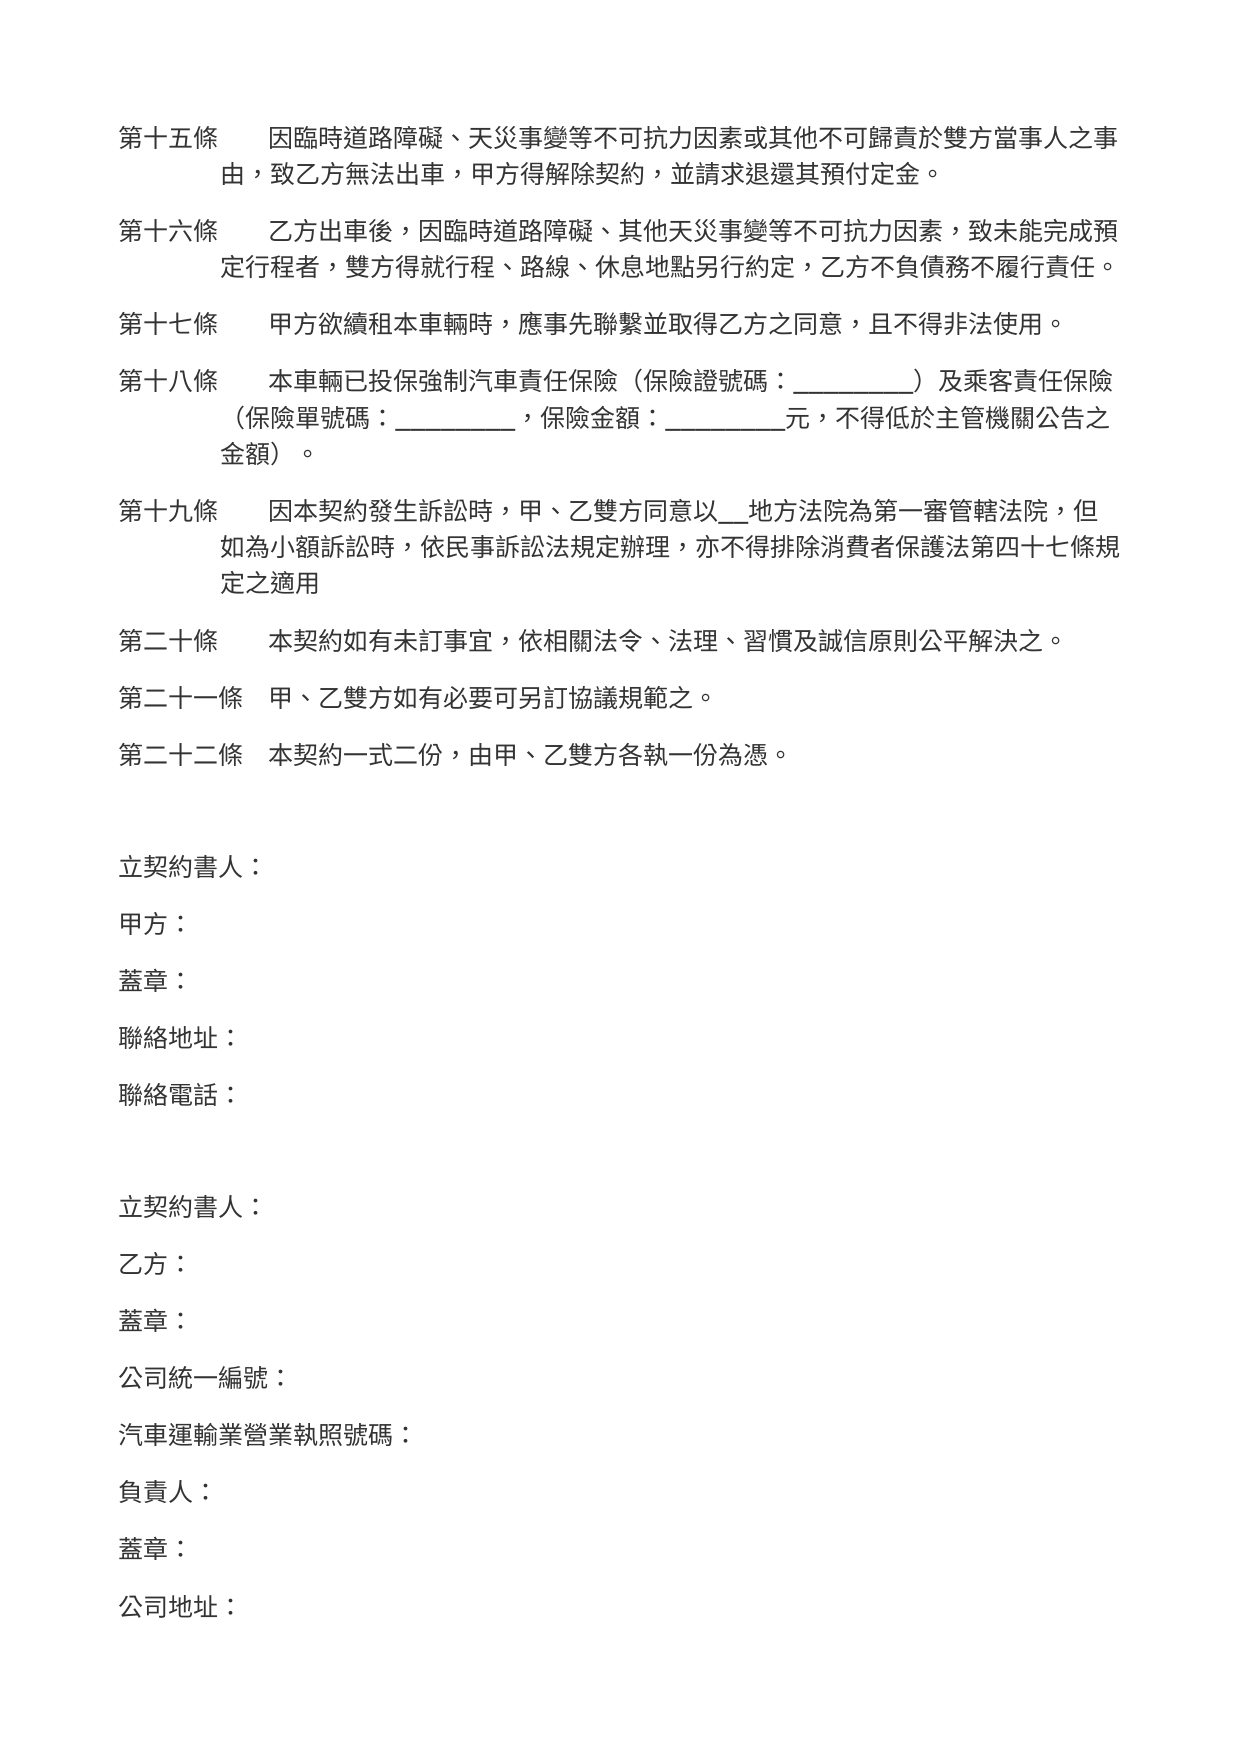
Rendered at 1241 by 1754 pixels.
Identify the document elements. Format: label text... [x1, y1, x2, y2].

text 第十五條 因臨時道路障礙、天災事變等不可抗力因素或其他不可歸責於雙方當事人之事由，致乙方無法出車，甲方得解除契約，並請求退還其預付定金。 [118, 118, 1122, 191]
text 第十六條 乙方出車後，因臨時道路障礙、其他天災事變等不可抗力因素，致未能完成預定行程者，雙方得就行程、路線、休息地點另行約定，乙方不負債務不履行責任。 [118, 211, 1122, 284]
text 甲方： [118, 904, 1122, 941]
text 蓋章： [118, 1302, 1122, 1338]
text 第二十一條 甲、乙雙方如有必要可另訂協議規範之。 [118, 678, 1122, 714]
text 蓋章： [118, 1530, 1122, 1566]
text 聯絡地址： [118, 1018, 1122, 1055]
text 聯絡電話： [118, 1076, 1122, 1112]
text 立契約書人： [118, 847, 1122, 883]
text 第二十條 本契約如有未訂事宜，依相關法令、法理、習慣及誠信原則公平解決之。 [118, 621, 1122, 657]
text 第二十二條 本契約一式二份，由甲、乙雙方各執一份為憑。 [118, 735, 1122, 771]
text 第十七條 甲方欲續租本車輛時，應事先聯繫並取得乙方之同意，且不得非法使用。 [118, 305, 1122, 341]
text 乙方： [118, 1244, 1122, 1281]
text 蓋章： [118, 961, 1122, 998]
text 第十九條 因本契約發生訴訟時，甲、乙雙方同意以__地方法院為第一審管轄法院，但如為小額訴訟時，依民事訴訟法規定辦理，亦不得排除消費者保護法第四十七條規定之適用 [118, 491, 1122, 600]
text 立契約書人： [118, 1187, 1122, 1224]
text 負責人： [118, 1473, 1122, 1509]
text 第十八條 本車輛已投保強制汽車責任保險（保險證號碼：________）及乘客責任保險（保險單號碼：________，保險金額：________元，不得低於主管機關公告之金額）。 [118, 362, 1122, 471]
text 公司統一編號： [118, 1359, 1122, 1395]
text 公司地址： [118, 1587, 1122, 1623]
text 汽車運輸業營業執照號碼： [118, 1416, 1122, 1452]
